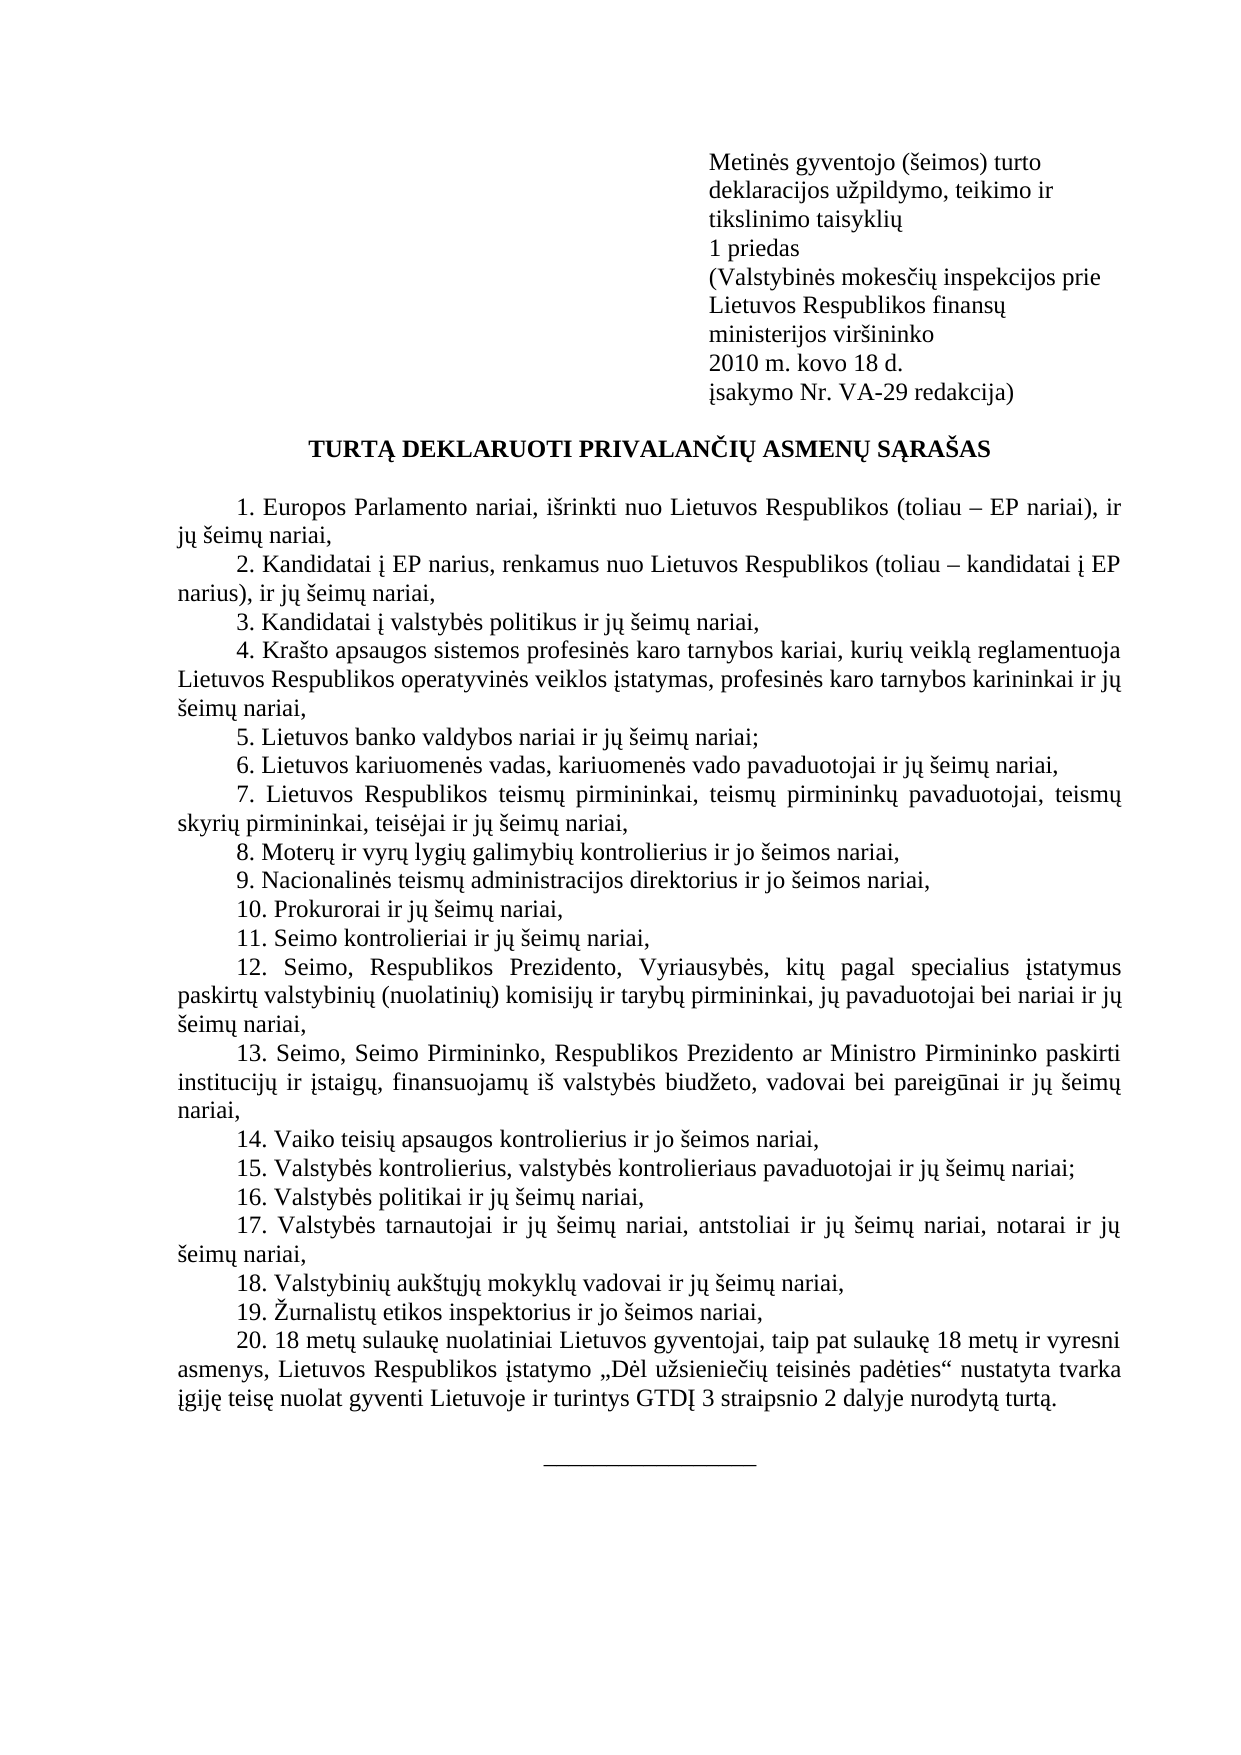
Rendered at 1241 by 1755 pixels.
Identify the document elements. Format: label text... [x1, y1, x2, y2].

text 16. Valstybės politikai ir jų šeimų nariai, [177, 1182, 1122, 1211]
text deklaracijos užpildymo, teikimo ir [177, 176, 1122, 204]
text 12. Seimo, Respublikos Prezidento, Vyriausybės, kitų pagal specialius įstatymus paskirtų valstybinių (nuolatinių) komisijų ir tarybų pirmininkai, jų pavaduotojai bei nariai ir jų šeimų nariai, [177, 952, 1122, 1038]
text 8. Moterų ir vyrų lygių galimybių kontrolierius ir jo šeimos nariai, [177, 837, 1122, 866]
text 14. Vaiko teisių apsaugos kontrolierius ir jo šeimos nariai, [177, 1124, 1122, 1153]
text 7. Lietuvos Respublikos teismų pirmininkai, teismų pirmininkų pavaduotojai, teismų skyrių pirmininkai, teisėjai ir jų šeimų nariai, [177, 779, 1122, 837]
text tikslinimo taisyklių [177, 204, 1122, 233]
text 2. Kandidatai į EP narius, renkamus nuo Lietuvos Respublikos (toliau – kandidatai į EP narius), ir jų šeimų nariai, [177, 549, 1122, 607]
text 20. 18 metų sulaukę nuolatiniai Lietuvos gyventojai, taip pat sulaukę 18 metų ir vyresni asmenys, Lietuvos Respublikos įstatymo „Dėl užsieniečių teisinės padėties“ nustatyta tvarka įgiję teisę nuolat gyventi Lietuvoje ir turintys GTDĮ 3 straipsnio 2 dalyje nurodytą turtą. [177, 1326, 1122, 1412]
text 10. Prokurorai ir jų šeimų nariai, [177, 894, 1122, 923]
text (Valstybinės mokesčių inspekcijos prie [177, 262, 1122, 291]
text 6. Lietuvos kariuomenės vadas, kariuomenės vado pavaduotojai ir jų šeimų nariai, [177, 751, 1122, 779]
text 9. Nacionalinės teismų administracijos direktorius ir jo šeimos nariai, [177, 866, 1122, 894]
text 2010 m. kovo 18 d. [177, 348, 1122, 377]
text 4. Krašto apsaugos sistemos profesinės karo tarnybos kariai, kurių veiklą reglamentuoja Lietuvos Respublikos operatyvinės veiklos įstatymas, profesinės karo tarnybos karininkai ir jų šeimų nariai, [177, 636, 1122, 722]
text 15. Valstybės kontrolierius, valstybės kontrolieriaus pavaduotojai ir jų šeimų nariai; [177, 1153, 1122, 1182]
text 5. Lietuvos banko valdybos nariai ir jų šeimų nariai; [177, 722, 1122, 751]
text 13. Seimo, Seimo Pirmininko, Respublikos Prezidento ar Ministro Pirmininko paskirti institucijų ir įstaigų, finansuojamų iš valstybės biudžeto, vadovai bei pareigūnai ir jų šeimų nariai, [177, 1038, 1122, 1124]
text TURTĄ DEKLARUOTI PRIVALANČIŲ ASMENŲ SĄRAŠAS [177, 434, 1122, 463]
text 19. Žurnalistų etikos inspektorius ir jo šeimos nariai, [177, 1297, 1122, 1326]
text ministerijos viršininko [177, 319, 1122, 348]
text 18. Valstybinių aukštųjų mokyklų vadovai ir jų šeimų nariai, [177, 1268, 1122, 1297]
text 1. Europos Parlamento nariai, išrinkti nuo Lietuvos Respublikos (toliau – EP nariai), ir jų šeimų nariai, [177, 492, 1122, 549]
text Lietuvos Respublikos finansų [177, 291, 1122, 319]
text 3. Kandidatai į valstybės politikus ir jų šeimų nariai, [177, 607, 1122, 636]
text įsakymo Nr. VA-29 redakcija) [177, 377, 1122, 406]
text Metinės gyventojo (šeimos) turto [177, 147, 1122, 176]
text 17. Valstybės tarnautojai ir jų šeimų nariai, antstoliai ir jų šeimų nariai, notarai ir jų šeimų nariai, [177, 1211, 1122, 1268]
text _________________ [177, 1441, 1122, 1469]
text 1 priedas [177, 233, 1122, 262]
text 11. Seimo kontrolieriai ir jų šeimų nariai, [177, 923, 1122, 952]
